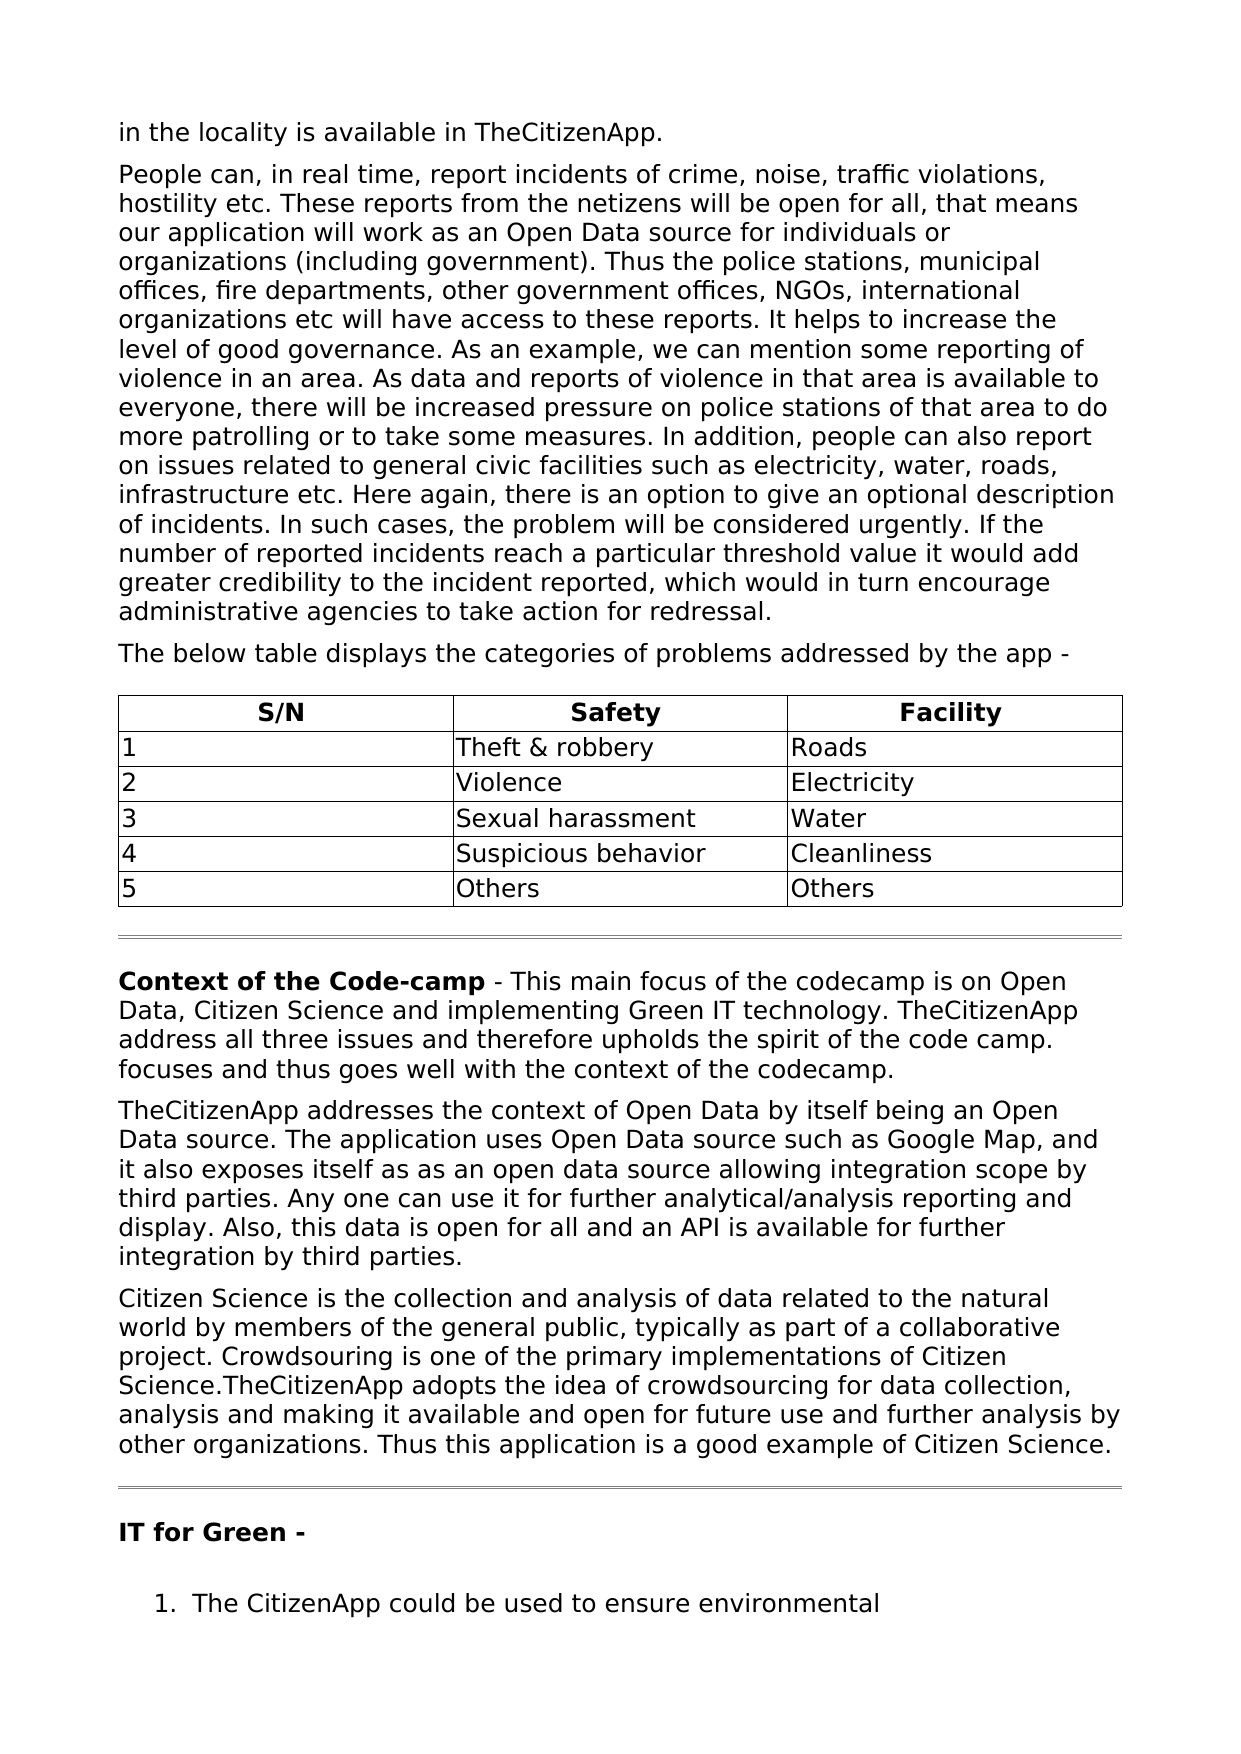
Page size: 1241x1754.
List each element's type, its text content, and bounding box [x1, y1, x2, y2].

table_cell Others [454, 872, 787, 906]
text The below table displays the categories of problems addressed by the app - [118, 639, 1122, 668]
table_cell 1 [119, 732, 453, 766]
table_cell Theft & robbery [454, 732, 787, 766]
table_cell Electricity [788, 767, 1122, 801]
table_cell Suspicious behavior [454, 837, 787, 871]
table_cell Water [788, 802, 1122, 836]
text Context of the Code-camp - This main focus of the codecamp is on Open Data, Citizen Science and implementing Green IT technology. TheCitizenApp address all three issues and therefore upholds the spirit of the code camp. focuses and thus goes well with the context of the codecamp. [118, 967, 1122, 1084]
table_header Facility [788, 696, 1122, 731]
table_cell 3 [119, 802, 453, 836]
table_header S/N [119, 696, 453, 731]
table_header Safety [454, 696, 787, 731]
table_cell Sexual harassment [454, 802, 787, 836]
text TheCitizenApp addresses the context of Open Data by itself being an Open Data source. The application uses Open Data source such as Google Map, and it also exposes itself as as an open data source allowing integration scope by third parties. Any one can use it for further analytical/analysis reporting and display. Also, this data is open for all and an API is available for further integration by third parties. [118, 1096, 1122, 1271]
text IT for Green - [118, 1518, 1122, 1547]
table_cell 5 [119, 872, 453, 906]
table_cell Cleanliness [788, 837, 1122, 871]
table_cell 2 [119, 767, 453, 801]
text in the locality is available in TheCitizenApp. [118, 118, 1122, 147]
table_cell Others [788, 872, 1122, 906]
table_cell Violence [454, 767, 787, 801]
text Citizen Science is the collection and analysis of data related to the natural world by members of the general public, typically as part of a collaborative project. Crowdsouring is one of the primary implementations of Citizen Science.TheCitizenApp adopts the idea of crowdsourcing for data collection, analysis and making it available and open for future use and further analysis by other organizations. Thus this application is a good example of Citizen Science. [118, 1284, 1122, 1459]
table_cell 4 [119, 837, 453, 871]
list The CitizenApp could be used to ensure environmental [177, 1589, 1122, 1618]
text People can, in real time, report incidents of crime, noise, traffic violations, hostility etc. These reports from the netizens will be open for all, that means our application will work as an Open Data source for individuals or organizations (including government). Thus the police stations, municipal offices, fire departments, other government offices, NGOs, international organizations etc will have access to these reports. It helps to increase the level of good governance. As an example, we can mention some reporting of violence in an area. As data and reports of violence in that area is available to everyone, there will be increased pressure on police stations of that area to do more patrolling or to take some measures. In addition, people can also report on issues related to general civic facilities such as electricity, water, roads, infrastructure etc. Here again, there is an option to give an optional description of incidents. In such cases, the problem will be considered urgently. If the number of reported incidents reach a particular threshold value it would add greater credibility to the incident reported, which would in turn encourage administrative agencies to take action for redressal. [118, 160, 1122, 626]
table_cell Roads [788, 732, 1122, 766]
